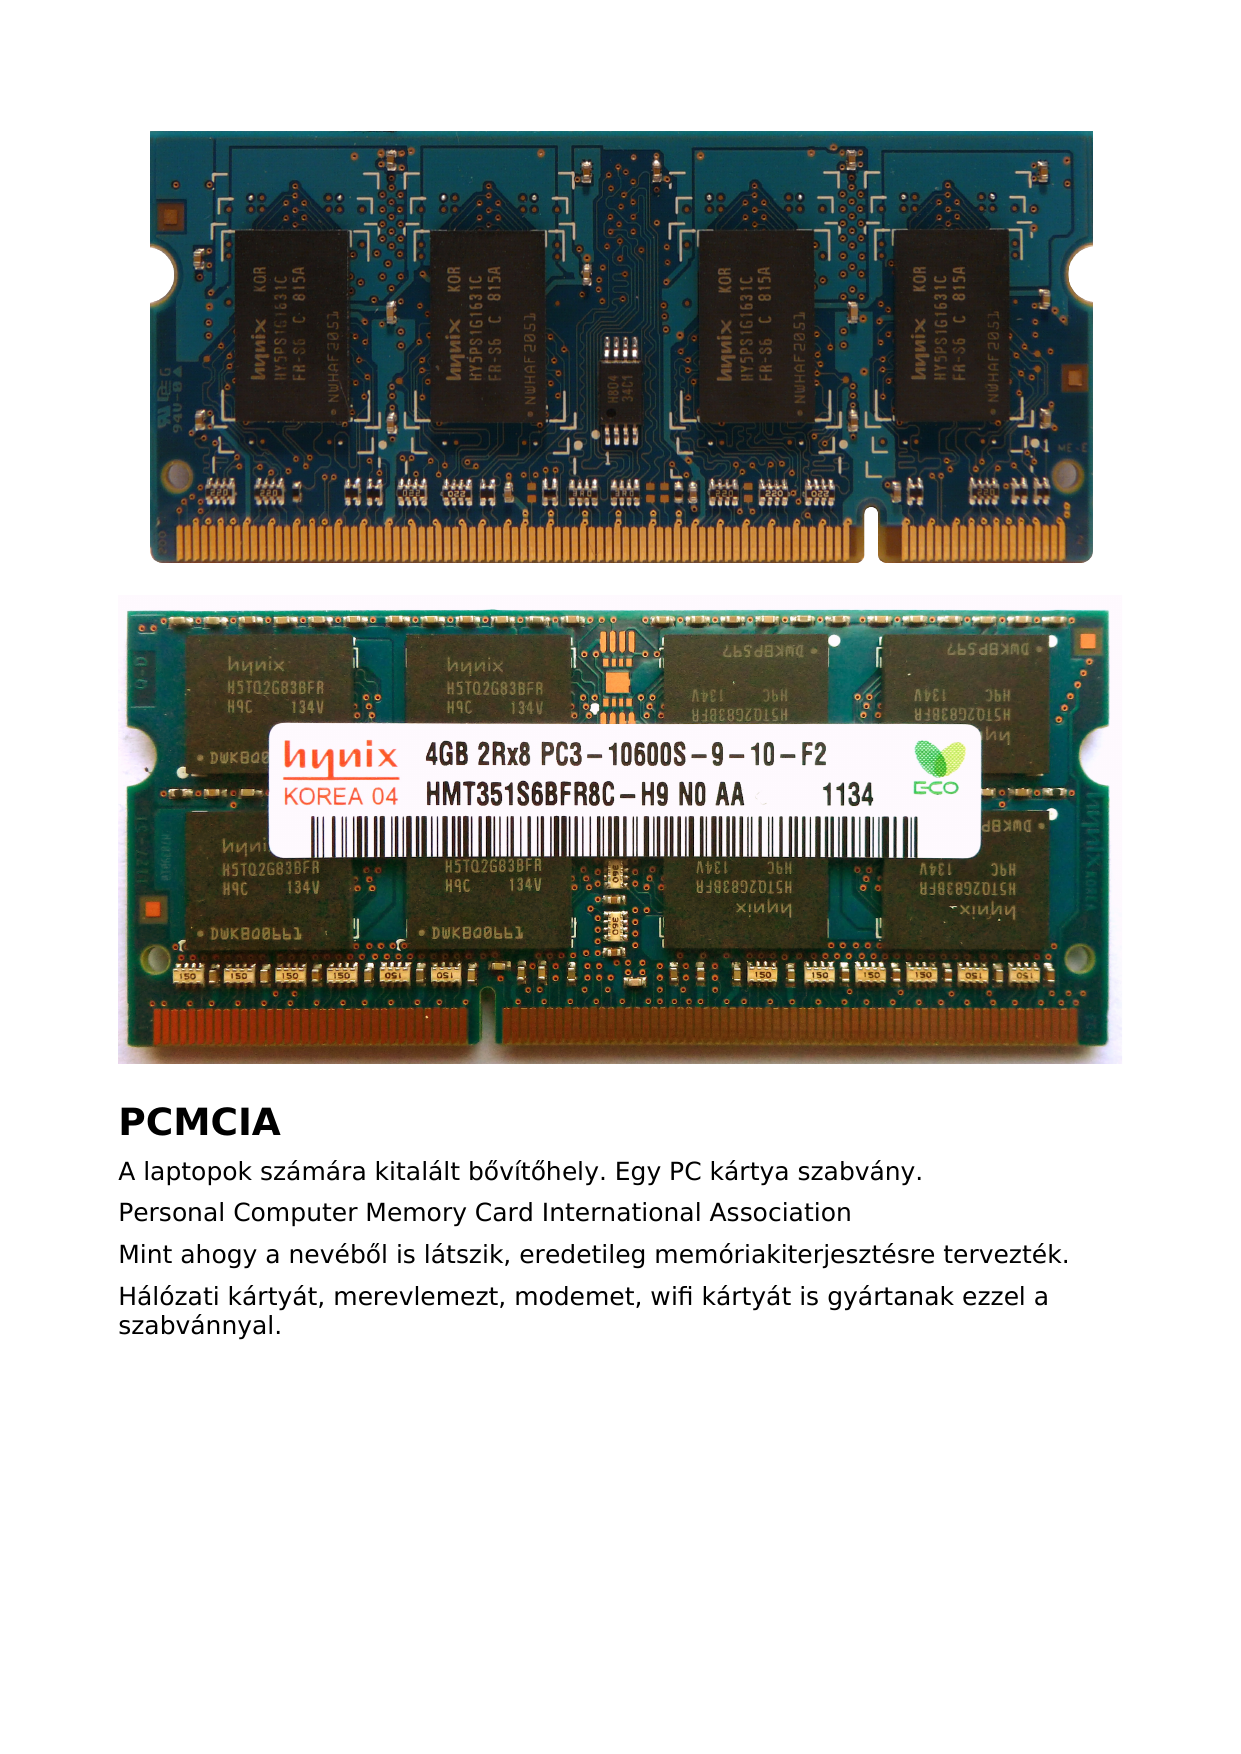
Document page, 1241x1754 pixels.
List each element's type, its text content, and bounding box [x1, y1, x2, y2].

subtitle PCMCIA [118, 1101, 1122, 1144]
text Hálózati kártyát, merevlemezt, modemet, wifi kártyát is gyártanak ezzel a szabvánnyal. [118, 1282, 1122, 1340]
text Mint ahogy a nevéből is látszik, eredetileg memóriakiterjesztésre tervezték. [118, 1240, 1122, 1269]
text Personal Computer Memory Card International Association [118, 1199, 1122, 1228]
picture [118, 595, 1123, 1064]
text A laptopok számára kitalált bővítőhely. Egy PC kártya szabvány. [118, 1157, 1122, 1186]
picture [118, 118, 1123, 583]
